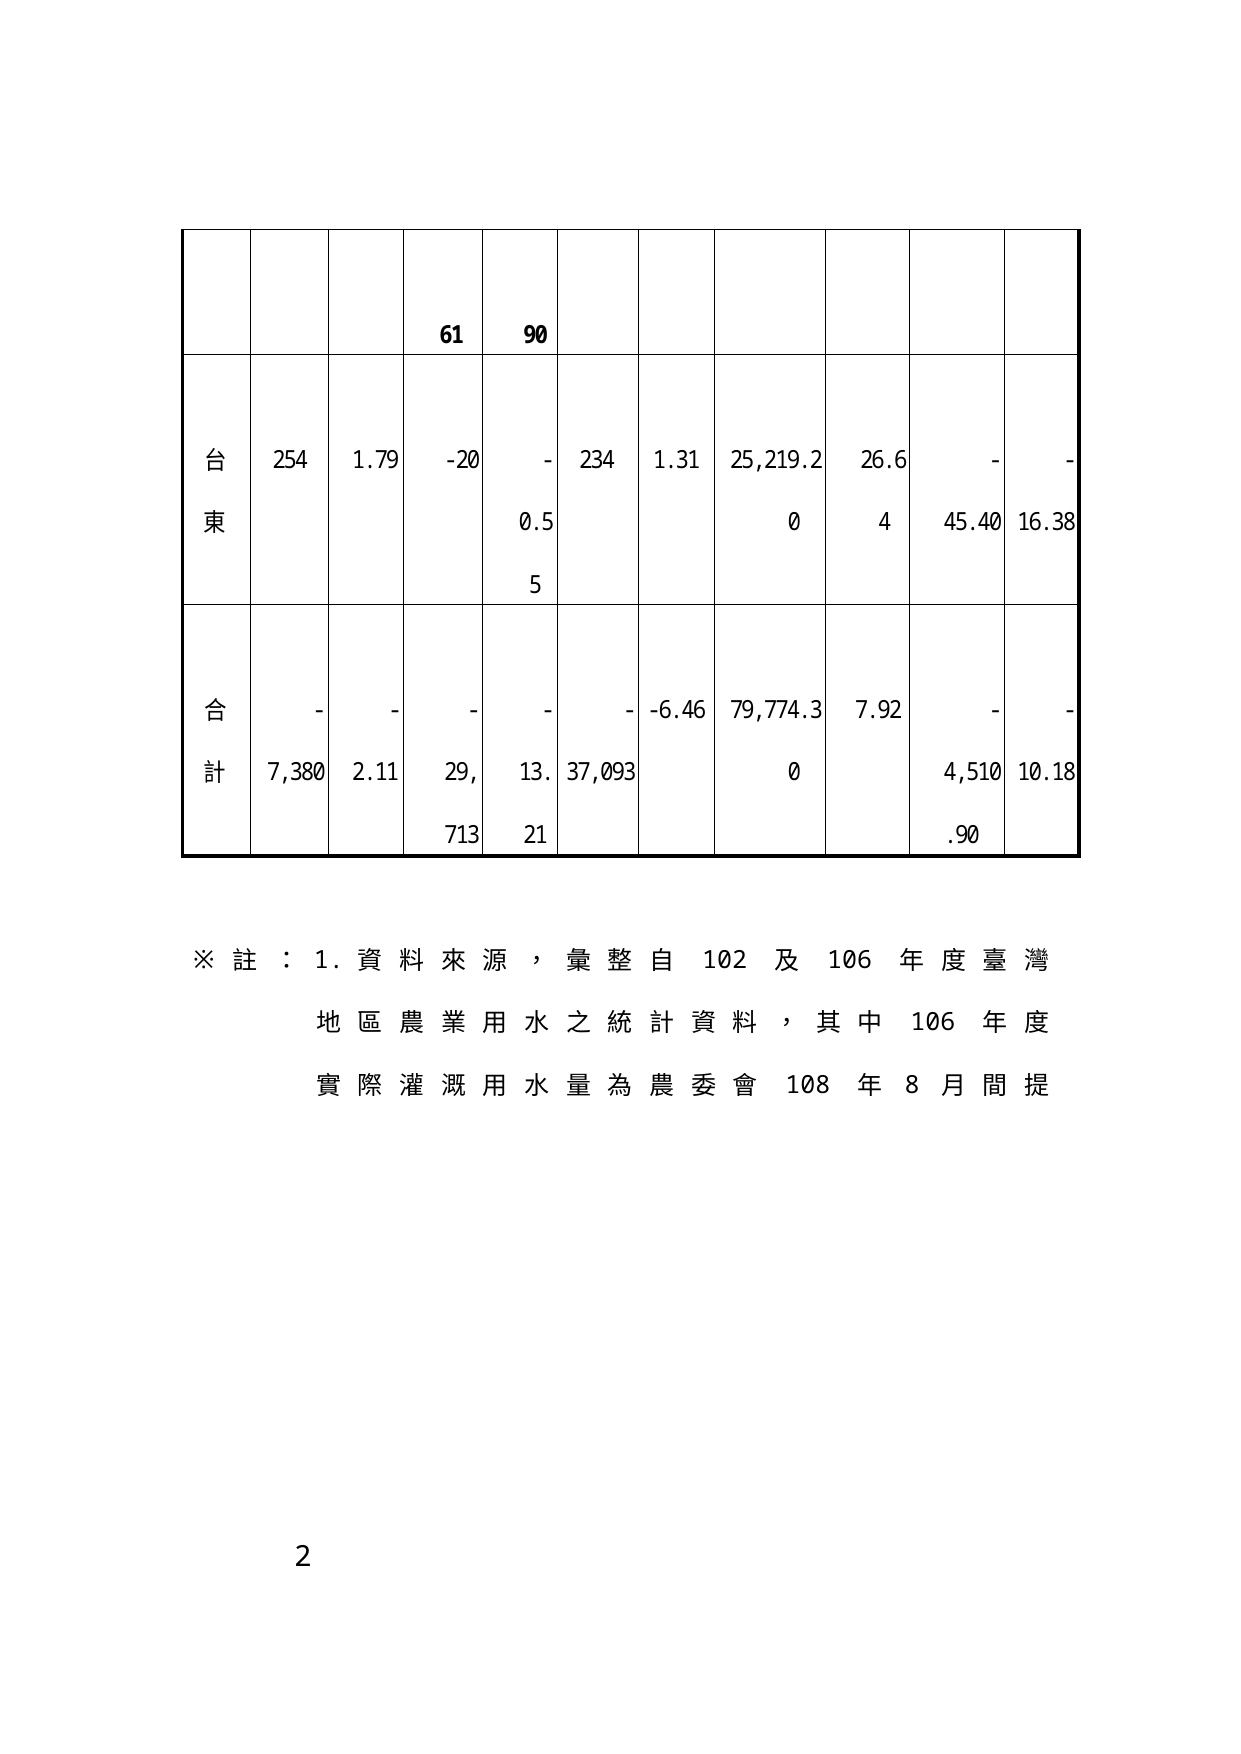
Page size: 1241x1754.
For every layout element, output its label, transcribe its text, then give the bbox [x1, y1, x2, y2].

table_cell 1.79 [329, 355, 403, 604]
table_cell [184, 230, 250, 354]
table_cell 61 [404, 230, 482, 354]
table_cell [251, 230, 328, 354]
table_cell [639, 230, 714, 354]
table_cell 79,774.30 [715, 605, 825, 854]
table_cell 26.64 [826, 355, 909, 604]
table_cell 1.31 [639, 355, 714, 604]
table_cell 台 東 [184, 355, 250, 604]
table_cell [910, 230, 1004, 354]
table_cell -45.40 [910, 355, 1004, 604]
table_cell -29,713 [404, 605, 482, 854]
table_cell -2.11 [329, 605, 403, 854]
table_cell -13.21 [483, 605, 557, 854]
table_cell -20 [404, 355, 482, 604]
table_cell -6.46 [639, 605, 714, 854]
table_cell [329, 230, 403, 354]
table_cell [558, 230, 638, 354]
table_cell -7,380 [251, 605, 328, 854]
table_cell -0.55 [483, 355, 557, 604]
table_cell 234 [558, 355, 638, 604]
table_cell 254 [251, 355, 328, 604]
table_cell -4,510.90 [910, 605, 1004, 854]
table_cell -16.38 [1005, 355, 1077, 604]
table_cell 7.92 [826, 605, 909, 854]
table_cell -10.18 [1005, 605, 1077, 854]
table_cell 合計 [184, 605, 250, 854]
table_cell [1005, 230, 1077, 354]
table_cell -37,093 [558, 605, 638, 854]
table_cell 25,219.20 [715, 355, 825, 604]
text ※註：1.資料來源，彙整自102及106年度臺灣地區農業用水之統計資料，其中106年度實際灌溉用水量為農委會108年8月間提 [169, 917, 1058, 1104]
table_cell 90 [483, 230, 557, 354]
table_cell [826, 230, 909, 354]
table_cell [715, 230, 825, 354]
